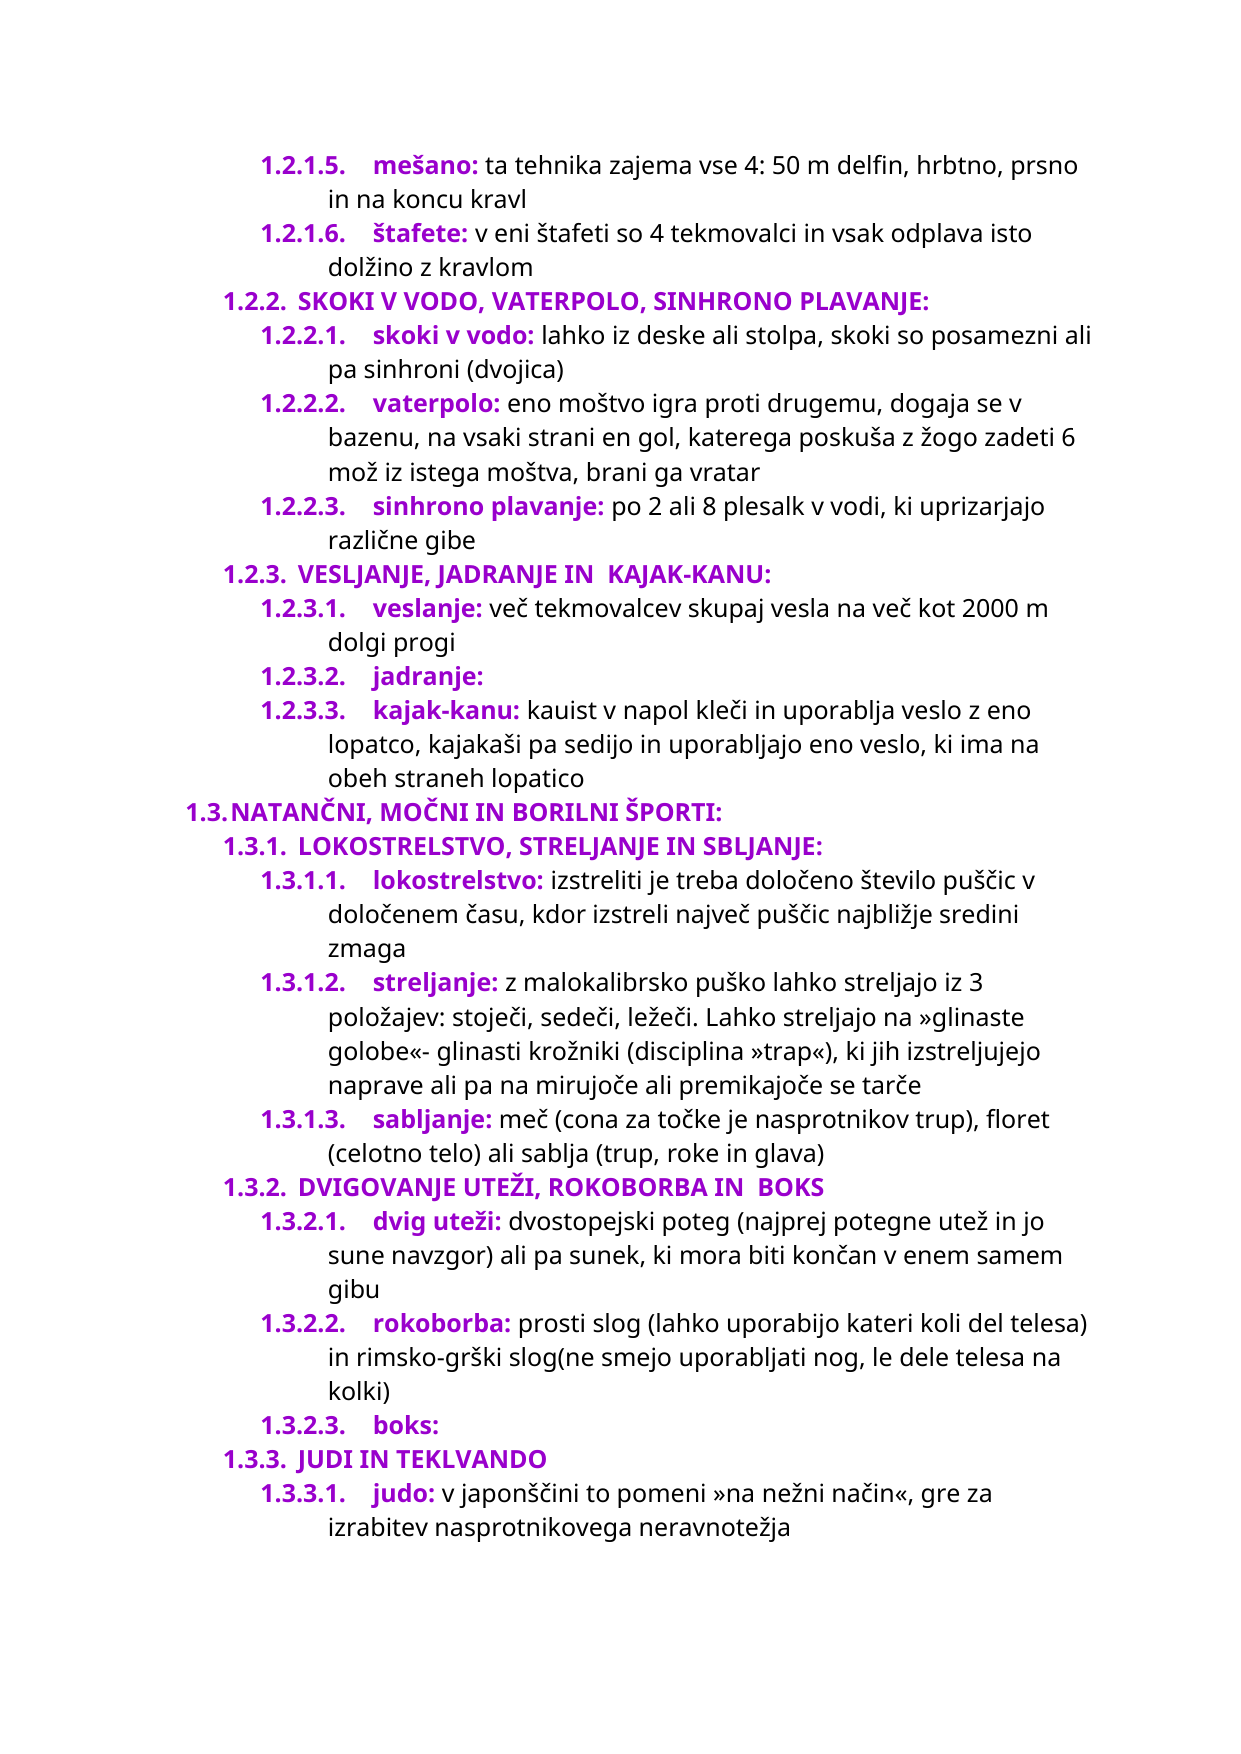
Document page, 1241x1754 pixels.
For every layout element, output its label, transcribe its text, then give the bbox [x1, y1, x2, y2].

list mešano: ta tehnika zajema vse 4: 50 m delfin, hrbtno, prsno in na koncu kravl [260, 148, 1093, 216]
list lokostrelstvo: izstreliti je treba določeno število puščic v določenem času, kdor izstreli največ puščic najbližje sredini zmaga [260, 863, 1093, 965]
list štafete: v eni štafeti so 4 tekmovalci in vsak odplava isto dolžino z kravlom [260, 216, 1093, 284]
list sinhrono plavanje: po 2 ali 8 plesalk v vodi, ki uprizarjajo različne gibe [260, 488, 1093, 556]
list streljanje: z malokalibrsko puško lahko streljajo iz 3 položajev: stoječi, sedeči, ležeči. Lahko streljajo na »glinaste golobe«- glinasti krožniki (disciplina »trap«), ki jih izstreljujejo naprave ali pa na mirujoče ali premikajoče se tarče [260, 965, 1093, 1101]
list skoki v vodo: lahko iz deske ali stolpa, skoki so posamezni ali pa sinhroni (dvojica) [260, 318, 1093, 386]
list sabljanje: meč (cona za točke je nasprotnikov trup), floret (celotno telo) ali sablja (trup, roke in glava) [260, 1101, 1093, 1169]
list DVIGOVANJE UTEŽI, ROKOBORBA IN BOKS [223, 1169, 1093, 1203]
list SKOKI V VODO, VATERPOLO, SINHRONO PLAVANJE: [223, 284, 1093, 318]
list jadranje: [260, 658, 1093, 693]
list dvig uteži: dvostopejski poteg (najprej potegne utež in jo sune navzgor) ali pa sunek, ki mora biti končan v enem samem gibu [260, 1203, 1093, 1306]
list judo: v japonščini to pomeni »na nežni način«, gre za izrabitev nasprotnikovega neravnotežja [260, 1476, 1093, 1544]
list rokoborba: prosti slog (lahko uporabijo kateri koli del telesa) in rimsko-grški slog(ne smejo uporabljati nog, le dele telesa na kolki) [260, 1306, 1093, 1408]
list VESLJANJE, JADRANJE IN KAJAK-KANU: [223, 556, 1093, 590]
list boks: [260, 1408, 1093, 1442]
list JUDI IN TEKLVANDO [223, 1442, 1093, 1476]
list NATANČNI, MOČNI IN BORILNI ŠPORTI: [185, 795, 1093, 829]
list veslanje: več tekmovalcev skupaj vesla na več kot 2000 m dolgi progi [260, 590, 1093, 658]
list LOKOSTRELSTVO, STRELJANJE IN SBLJANJE: [223, 829, 1093, 863]
list vaterpolo: eno moštvo igra proti drugemu, dogaja se v bazenu, na vsaki strani en gol, katerega poskuša z žogo zadeti 6 mož iz istega moštva, brani ga vratar [260, 386, 1093, 488]
list kajak-kanu: kauist v napol kleči in uporablja veslo z eno lopatco, kajakaši pa sedijo in uporabljajo eno veslo, ki ima na obeh straneh lopatico [260, 693, 1093, 795]
